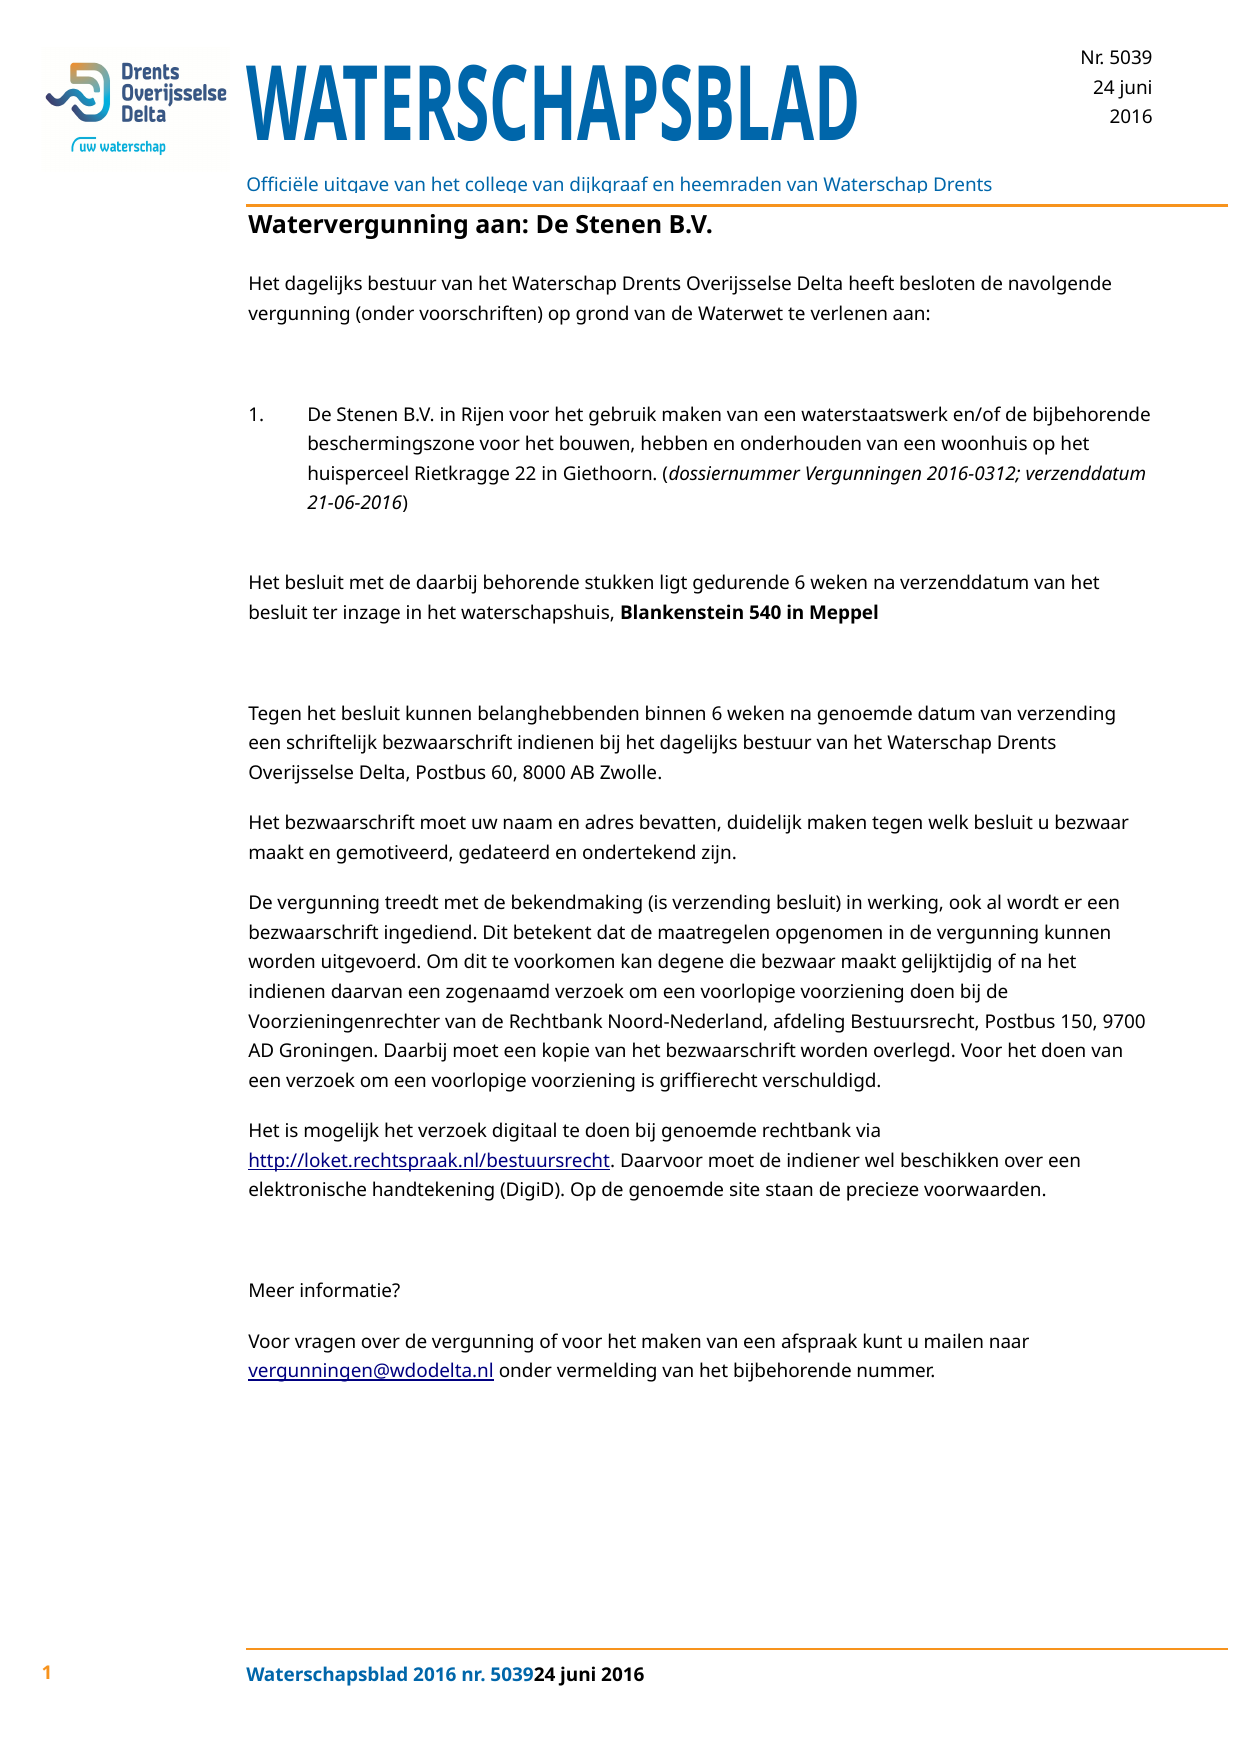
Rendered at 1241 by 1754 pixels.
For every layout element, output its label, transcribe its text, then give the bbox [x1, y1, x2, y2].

text Het besluit met de daarbij behorende stukken ligt gedurende 6 weken na verzenddatum van het besluit ter inzage in het waterschapshuis, Blankenstein 540 in Meppel [248, 569, 1152, 625]
text Het bezwaarschrift moet uw naam en adres bevatten, duidelijk maken tegen welk besluit u bezwaar maakt en gemotiveerd, gedateerd en ondertekend zijn. [248, 809, 1152, 865]
text Watervergunning aan: De Stenen B.V. [248, 207, 1152, 241]
text Meer informatie? [248, 1277, 1152, 1303]
text Het dagelijks bestuur van het Waterschap Drents Overijsselse Delta heeft besloten de navolgende vergunning (onder voorschriften) op grond van de Waterwet te verlenen aan: [248, 270, 1152, 326]
text De vergunning treedt met de bekendmaking (is verzending besluit) in werking, ook al wordt er een bezwaarschrift ingediend. Dit betekent dat de maatregelen opgenomen in de vergunning kunnen worden uitgevoerd. Om dit te voorkomen kan degene die bezwaar maakt gelijktijdig of na het indienen daarvan een zogenaamd verzoek om een voorlopige voorziening doen bij de Voorzieningenrechter van de Rechtbank Noord-Nederland, afdeling Bestuursrecht, Postbus 150, 9700 AD Groningen. Daarbij moet een kopie van het bezwaarschrift worden overlegd. Voor het doen van een verzoek om een voorlopige voorziening is griffierecht verschuldigd. [248, 889, 1152, 1093]
text Tegen het besluit kunnen belanghebbenden binnen 6 weken na genoemde datum van verzending een schriftelijk bezwaarschrift indienen bij het dagelijks bestuur van het Waterschap Drents Overijsselse Delta, Postbus 60, 8000 AB Zwolle. [248, 700, 1152, 785]
text Het is mogelijk het verzoek digitaal te doen bij genoemde rechtbank via http://loket.rechtspraak.nl/bestuursrecht. Daarvoor moet de indiener wel beschikken over een elektronische handtekening (DigiD). Op de genoemde site staan de precieze voorwaarden. [248, 1117, 1152, 1202]
text Voor vragen over de vergunning of voor het maken van een afspraak kunt u mailen naar vergunningen@wdodelta.nl onder vermelding van het bijbehorende nummer. [248, 1328, 1152, 1383]
list De Stenen B.V. in Rijen voor het gebruik maken van een waterstaatswerk en/of de bijbehorende beschermingszone voor het bouwen, hebben en onderhouden van een woonhuis op het huisperceel Rietkragge 22 in Giethoorn. (dossiernummer Vergunningen 2016-0312; verzenddatum 21-06-2016) [248, 401, 1152, 515]
picture [41, 47, 231, 172]
